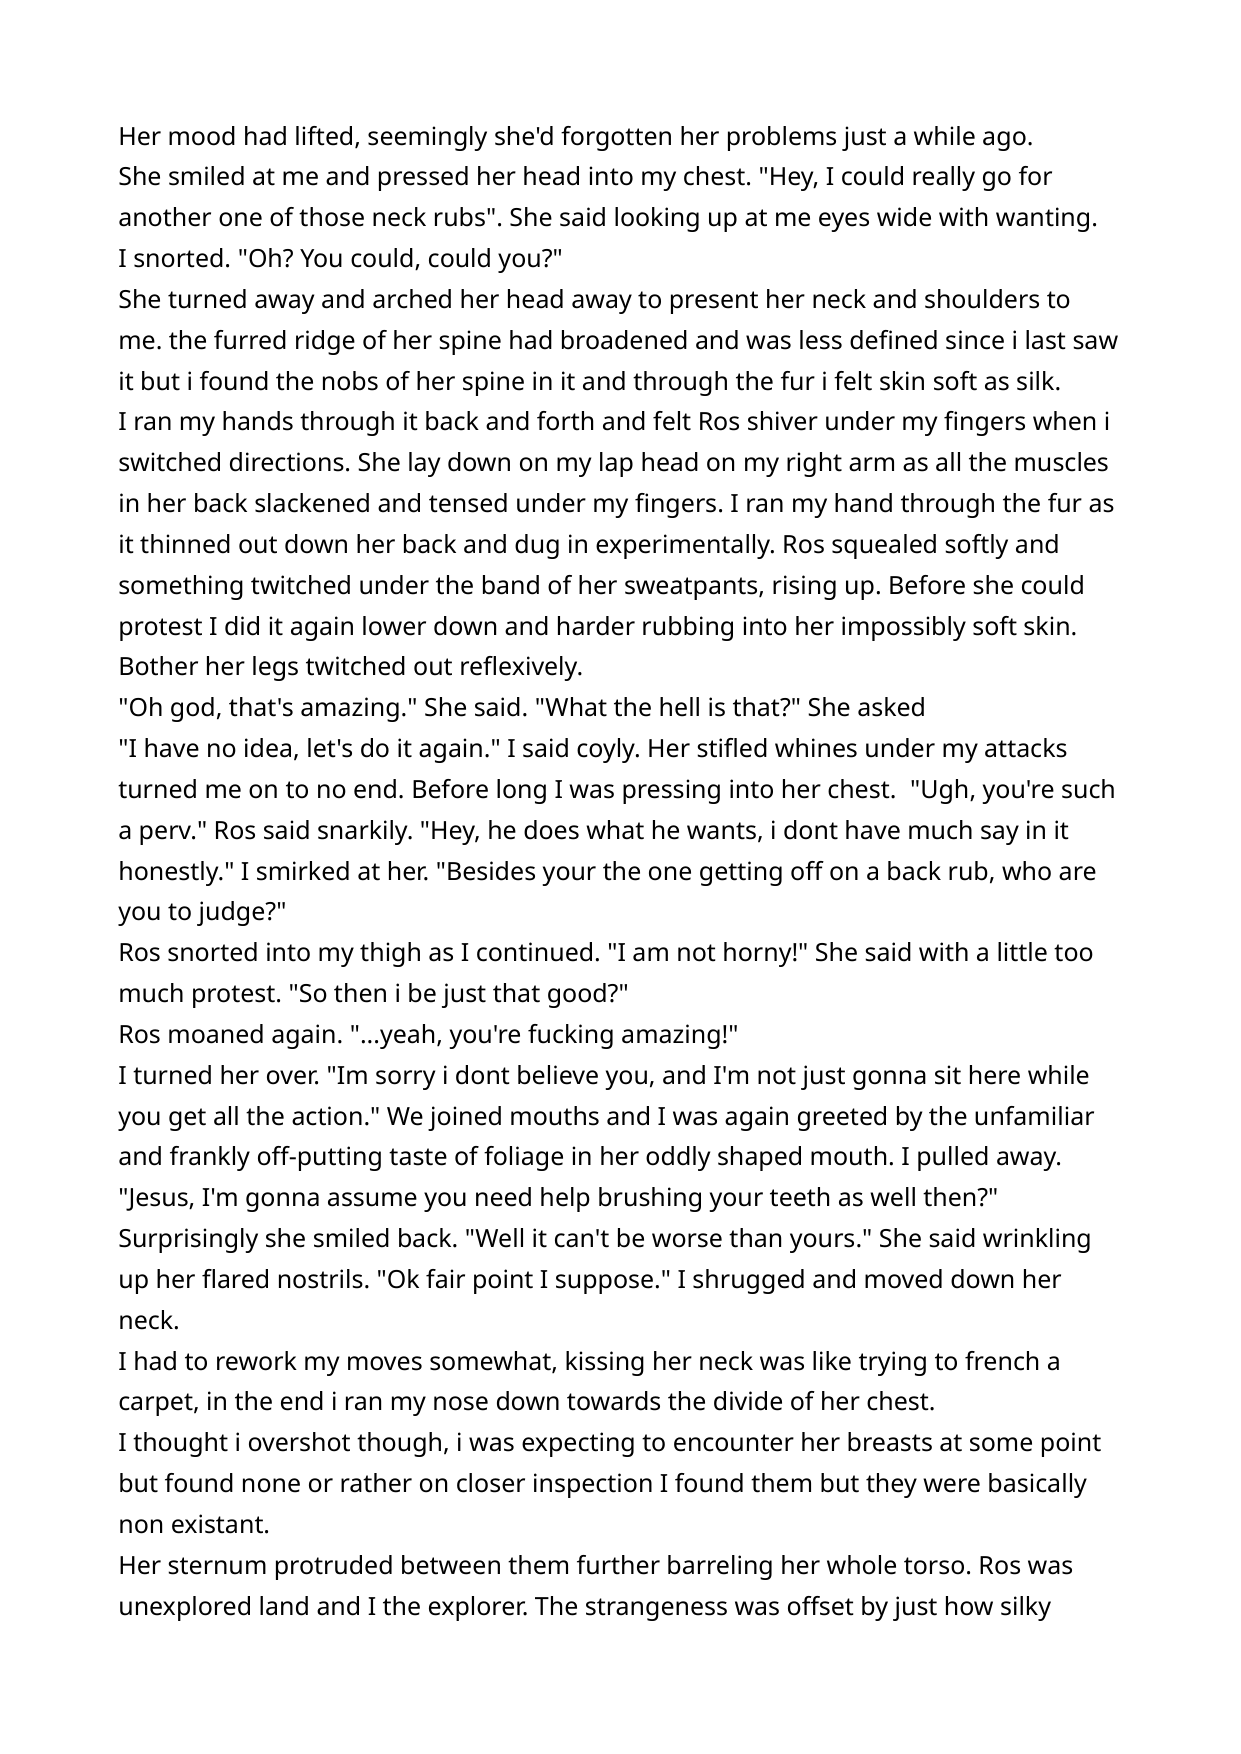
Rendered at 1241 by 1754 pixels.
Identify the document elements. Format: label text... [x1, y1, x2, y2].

text I had to rework my moves somewhat, kissing her neck was like trying to french a carpet, in the end i ran my nose down towards the divide of her chest. [118, 1343, 1122, 1418]
text Ros moaned again. "...yeah, you're fucking amazing!" [118, 1016, 1122, 1051]
text I snorted. "Oh? You could, could you?" [118, 241, 1122, 275]
text Her sternum protruded between them further barreling her whole torso. Ros was unexplored land and I the explorer. The strangeness was offset by just how silky [118, 1547, 1122, 1622]
text "Oh god, that's amazing." She said. "What the hell is that?" She asked [118, 690, 1122, 724]
text Her mood had lifted, seemingly she'd forgotten her problems just a while ago. [118, 118, 1122, 152]
text She turned away and arched her head away to present her neck and shoulders to me. the furred ridge of her spine had broadened and was less defined since i last saw it but i found the nobs of her spine in it and through the fur i felt skin soft as silk. [118, 281, 1122, 397]
text I ran my hands through it back and forth and felt Ros shiver under my fingers when i switched directions. She lay down on my lap head on my right arm as all the muscles in her back slackened and tensed under my fingers. I ran my hand through the fur as it thinned out down her back and dug in experimentally. Ros squealed softly and something twitched under the band of her sweatpants, rising up. Before she could protest I did it again lower down and harder rubbing into her impossibly soft skin. Bother her legs twitched out reflexively. [118, 404, 1122, 683]
text Ros snorted into my thigh as I continued. "I am not horny!" She said with a little too much protest. "So then i be just that good?" [118, 935, 1122, 1010]
text I turned her over. "Im sorry i dont believe you, and I'm not just gonna sit here while you get all the action." We joined mouths and I was again greeted by the unfamiliar and frankly off-putting taste of foliage in her oddly shaped mouth. I pulled away. "Jesus, I'm gonna assume you need help brushing your teeth as well then?" Surprisingly she smiled back. "Well it can't be worse than yours." She said wrinkling up her flared nostrils. "Ok fair point I suppose." I shrugged and moved down her neck. [118, 1057, 1122, 1336]
text She smiled at me and pressed her head into my chest. "Hey, I could really go for another one of those neck rubs". She said looking up at me eyes wide with wanting. [118, 159, 1122, 234]
text I thought i overshot though, i was expecting to encounter her breasts at some point but found none or rather on closer inspection I found them but they were basically non existant. [118, 1425, 1122, 1541]
text "I have no idea, let's do it again." I said coyly. Her stifled whines under my attacks turned me on to no end. Before long I was pressing into her chest. "Ugh, you're such a perv." Ros said snarkily. "Hey, he does what he wants, i dont have much say in it honestly." I smirked at her. "Besides your the one getting off on a back rub, who are you to judge?" [118, 731, 1122, 928]
